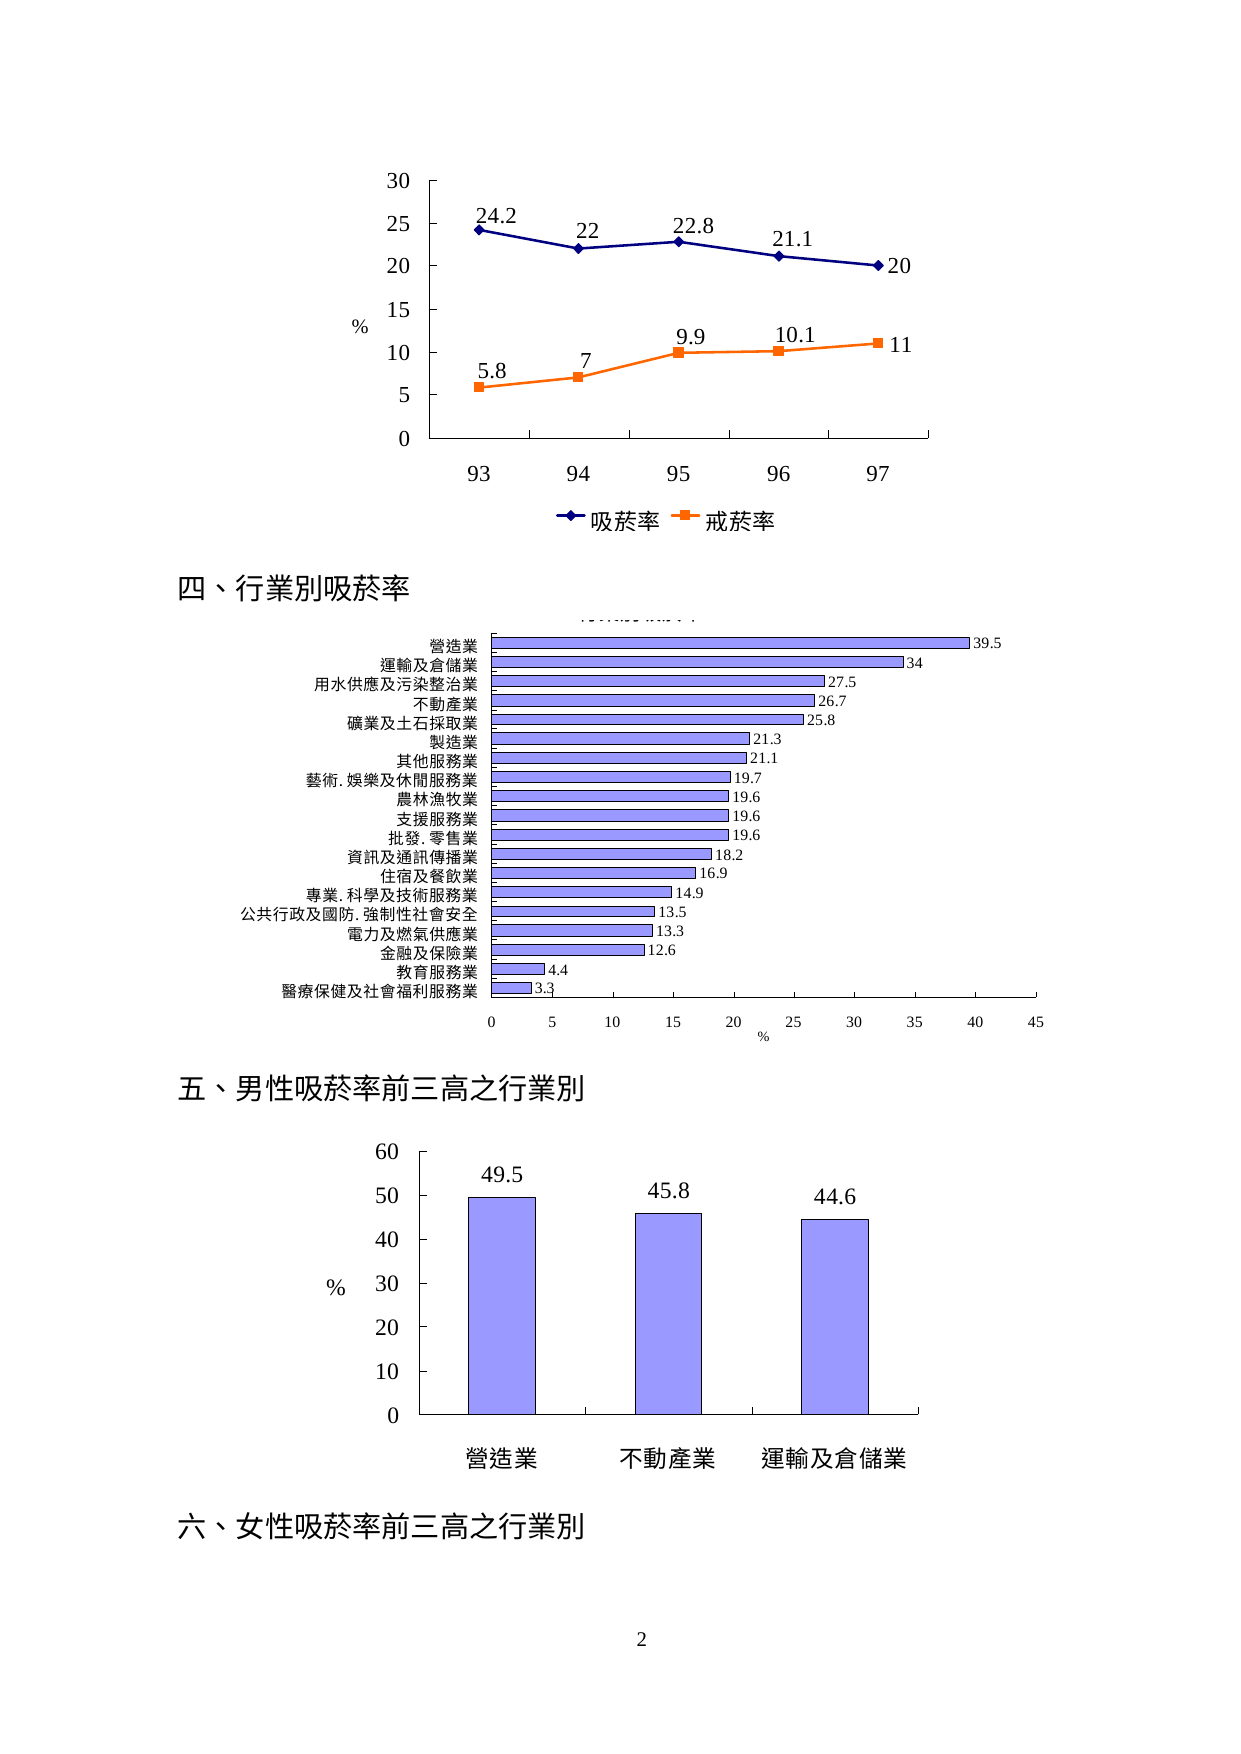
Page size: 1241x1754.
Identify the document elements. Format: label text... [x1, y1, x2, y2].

text 六、女性吸菸率前三高之行業別 [177, 1483, 1106, 1545]
text 五、男性吸菸率前三高之行業別 [177, 1045, 1106, 1108]
text 四、行業別吸菸率 [177, 545, 1106, 608]
